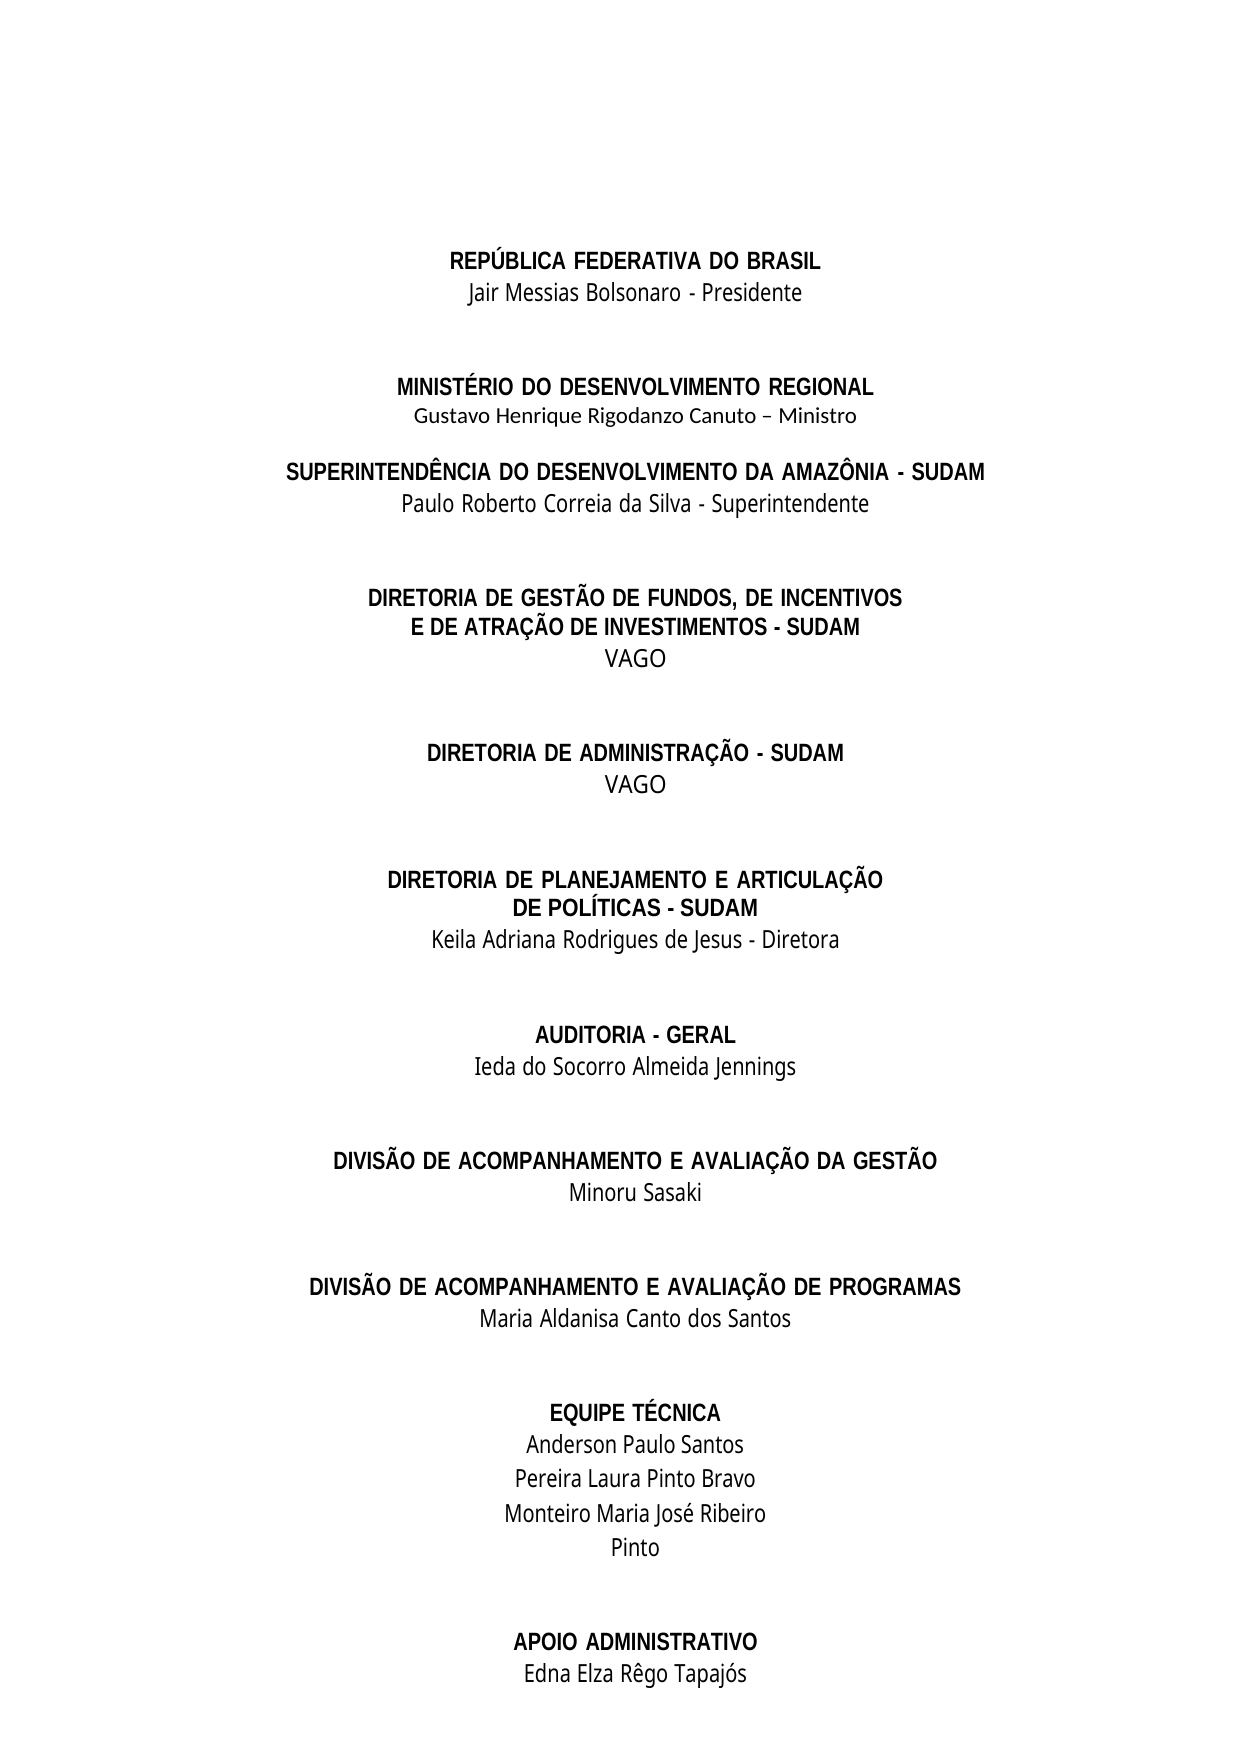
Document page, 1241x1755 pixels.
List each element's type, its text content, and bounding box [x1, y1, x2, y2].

subtitle MINISTÉRIO DO DESENVOLVIMENTO REGIONAL [271, 372, 1000, 401]
subtitle REPÚBLICA FEDERATIVA DO BRASIL [271, 246, 999, 274]
text VAGO [271, 767, 1000, 801]
text Keila Adriana Rodrigues de Jesus - Diretora [271, 922, 999, 956]
text Minoru Sasaki [271, 1174, 999, 1209]
text Anderson Paulo Santos Pereira Laura Pinto Bravo Monteiro Maria José Ribeiro Pinto [493, 1427, 777, 1563]
subtitle DIRETORIA DE PLANEJAMENTO E ARTICULAÇÃO DE POLÍTICAS - SUDAM [386, 865, 884, 922]
subtitle APOIO ADMINISTRATIVO [271, 1627, 1000, 1655]
text Maria Aldanisa Canto dos Santos [271, 1301, 999, 1335]
text Jair Messias Bolsonaro - Presidente [271, 274, 1000, 308]
subtitle DIVISÃO DE ACOMPANHAMENTO E AVALIAÇÃO DE PROGRAMAS [271, 1272, 999, 1301]
text Edna Elza Rêgo Tapajós [271, 1655, 999, 1689]
subtitle AUDITORIA - GERAL [271, 1020, 999, 1048]
subtitle DIVISÃO DE ACOMPANHAMENTO E AVALIAÇÃO DA GESTÃO [283, 1146, 987, 1174]
subtitle EQUIPE TÉCNICA [271, 1398, 999, 1427]
subtitle SUPERINTENDÊNCIA DO DESENVOLVIMENTO DA AMAZÔNIA - SUDAM [283, 457, 987, 486]
text VAGO [271, 641, 1000, 675]
text Ieda do Socorro Almeida Jennings [271, 1048, 999, 1082]
text Paulo Roberto Correia da Silva - Superintendente [271, 486, 999, 520]
subtitle DIRETORIA DE GESTÃO DE FUNDOS, DE INCENTIVOS E DE ATRAÇÃO DE INVESTIMENTOS - SUDAM [366, 583, 904, 641]
text Gustavo Henrique Rigodanzo Canuto – Ministro [271, 401, 999, 429]
subtitle DIRETORIA DE ADMINISTRAÇÃO - SUDAM [271, 738, 999, 767]
